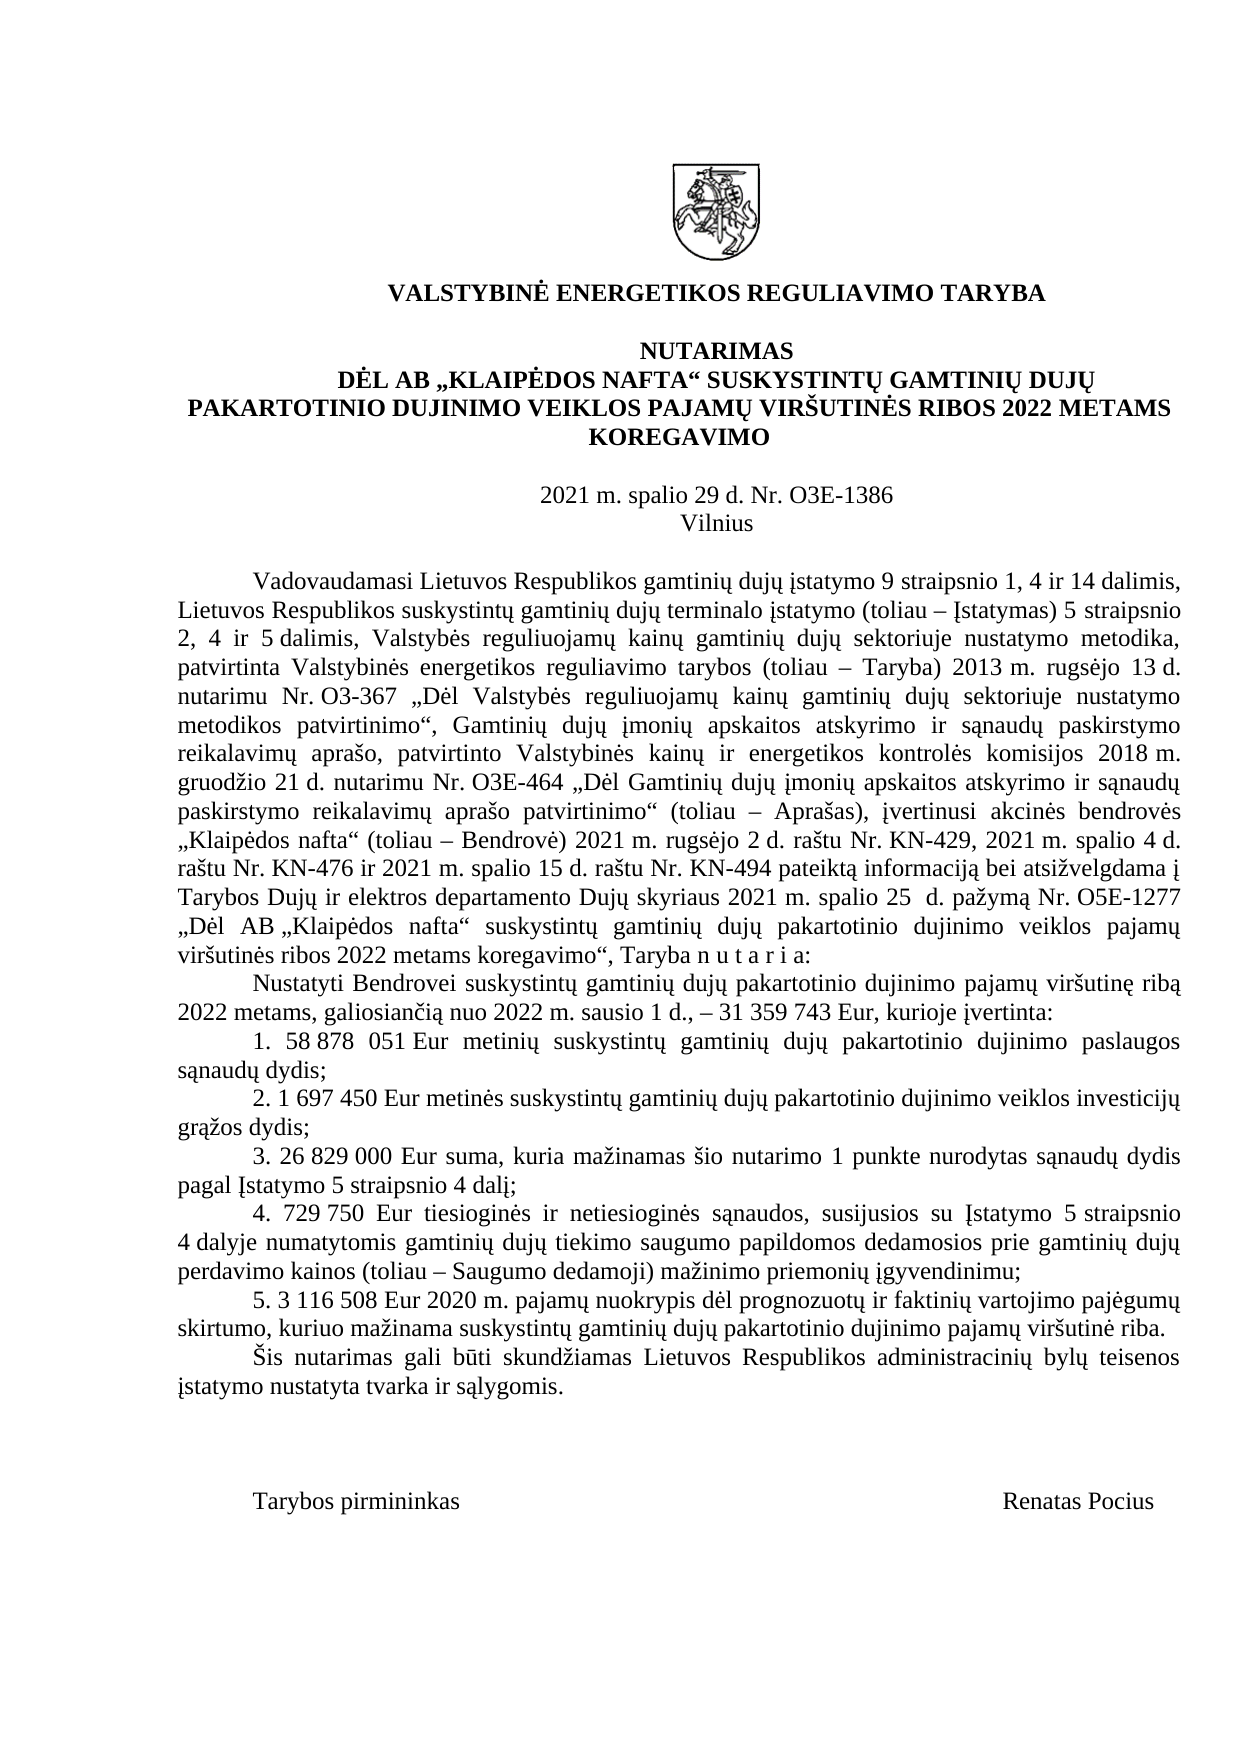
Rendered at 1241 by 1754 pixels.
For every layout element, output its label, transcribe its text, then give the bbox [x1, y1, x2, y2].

text Valstybinė energetikos reguliavimo taryba [177, 278, 1181, 307]
text 5. 3 116 508 Eur 2020 m. pajamų nuokrypis dėl prognozuotų ir faktinių vartojimo pajėgumų skirtumo, kuriuo mažinama suskystintų gamtinių dujų pakartotinio dujinimo pajamų viršutinė riba. [177, 1285, 1181, 1342]
text 2. 1 697 450 Eur metinės suskystintų gamtinių dujų pakartotinio dujinimo veiklos investicijų grąžos dydis; [177, 1083, 1181, 1141]
text Tarybos pirmininkas Renatas Pocius [177, 1486, 1181, 1515]
text Nustatyti Bendrovei suskystintų gamtinių dujų pakartotinio dujinimo pajamų viršutinę ribą 2022 metams, galiosiančią nuo 2022 m. sausio 1 d., – 31 359 743 Eur, kurioje įvertinta: [177, 968, 1181, 1026]
text Šis nutarimas gali būti skundžiamas Lietuvos Respublikos administracinių bylų teisenos įstatymo nustatyta tvarka ir sąlygomis. [177, 1342, 1181, 1400]
text 1. 58 878 051 Eur metinių suskystintų gamtinių dujų pakartotinio dujinimo paslaugos sąnaudų dydis; [177, 1026, 1181, 1083]
text NUTARIMAS [177, 336, 1181, 365]
text 3. 26 829 000 Eur suma, kuria mažinamas šio nutarimo 1 punkte nurodytas sąnaudų dydis pagal Įstatymo 5 straipsnio 4 dalį; [177, 1141, 1181, 1198]
text 2021 m. spalio 29 d. Nr. O3E-1386 [177, 480, 1181, 508]
text Vadovaudamasi Lietuvos Respublikos gamtinių dujų įstatymo 9 straipsnio 1, 4 ir 14 dalimis, Lietuvos Respublikos suskystintų gamtinių dujų terminalo įstatymo (toliau – Įstatymas) 5 straipsnio 2, 4 ir 5 dalimis, Valstybės reguliuojamų kainų gamtinių dujų sektoriuje nustatymo metodika, patvirtinta Valstybinės energetikos reguliavimo tarybos (toliau – Taryba) 2013 m. rugsėjo 13 d. nutarimu Nr. O3-367 „Dėl Valstybės reguliuojamų kainų gamtinių dujų sektoriuje nustatymo metodikos patvirtinimo“, Gamtinių dujų įmonių apskaitos atskyrimo ir sąnaudų paskirstymo reikalavimų aprašo, patvirtinto Valstybinės kainų ir energetikos kontrolės komisijos 2018 m. gruodžio 21 d. nutarimu Nr. O3E-464 „Dėl Gamtinių dujų įmonių apskaitos atskyrimo ir sąnaudų paskirstymo reikalavimų aprašo patvirtinimo“ (toliau – Aprašas), įvertinusi akcinės bendrovės „Klaipėdos nafta“ (toliau – Bendrovė) 2021 m. rugsėjo 2 d. raštu Nr. KN-429, 2021 m. spalio 4 d. raštu Nr. KN-476 ir 2021 m. spalio 15 d. raštu Nr. KN-494 pateiktą informaciją bei atsižvelgdama į Tarybos Dujų ir elektros departamento Dujų skyriaus 2021 m. spalio 25 d. pažymą Nr. O5E-1277 „Dėl AB „Klaipėdos nafta“ suskystintų gamtinių dujų pakartotinio dujinimo veiklos pajamų viršutinės ribos 2022 metams koregavimo“, Taryba n u t a r i a: [177, 566, 1181, 968]
text 4. 729 750 Eur tiesioginės ir netiesioginės sąnaudos, susijusios su Įstatymo 5 straipsnio 4 dalyje numatytomis gamtinių dujų tiekimo saugumo papildomos dedamosios prie gamtinių dujų perdavimo kainos (toliau – Saugumo dedamoji) mažinimo priemonių įgyvendinimu; [177, 1198, 1181, 1285]
text DĖL AB „Klaipėdos nafta“ suskystintų gamtinių dujų pakartotinio dujinimo veiklos pajamų viršutinės ribos 2022 metams koregavimo [177, 365, 1181, 451]
text Vilnius [177, 508, 1181, 537]
